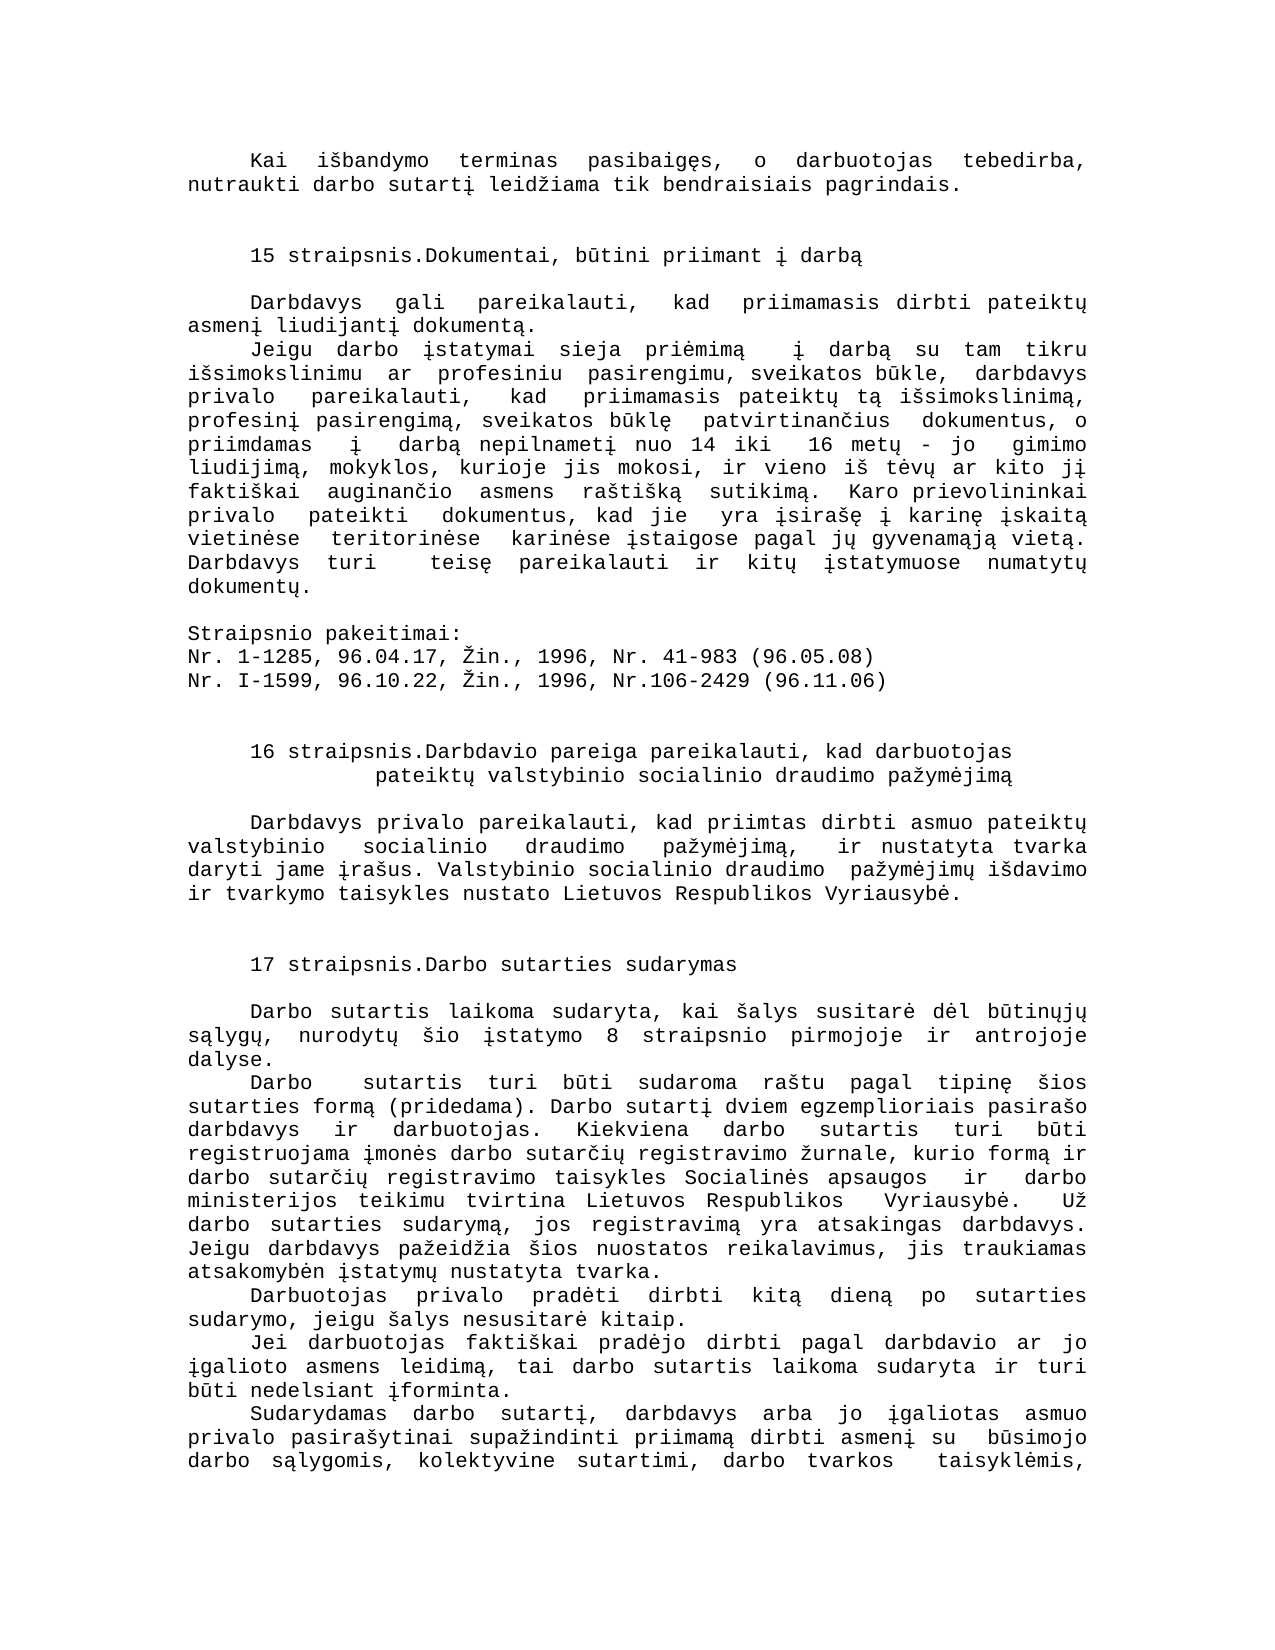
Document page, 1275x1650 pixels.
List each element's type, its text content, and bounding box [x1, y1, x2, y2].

text Darbdavys gali pareikalauti, kad priimamasis dirbti pateiktų asmenį liudijantį dokumentą. [187, 292, 1087, 339]
text pateiktų valstybinio socialinio draudimo pažymėjimą [187, 765, 1087, 788]
text 16 straipsnis.Darbdavio pareiga pareikalauti, kad darbuotojas [187, 741, 1087, 765]
text Kai išbandymo terminas pasibaigęs, o darbuotojas tebedirba, nutraukti darbo sutartį leidžiama tik bendraisiais pagrindais. [187, 150, 1087, 197]
text Straipsnio pakeitimai: [187, 623, 1087, 647]
text Darbuotojas privalo pradėti dirbti kitą dieną po sutarties sudarymo, jeigu šalys nesusitarė kitaip. [187, 1285, 1087, 1332]
text Jei darbuotojas faktiškai pradėjo dirbti pagal darbdavio ar jo įgalioto asmens leidimą, tai darbo sutartis laikoma sudaryta ir turi būti nedelsiant įforminta. [187, 1332, 1087, 1403]
text Darbo sutartis laikoma sudaryta, kai šalys susitarė dėl būtinųjų sąlygų, nurodytų šio įstatymo 8 straipsnio pirmojoje ir antrojoje dalyse. [187, 1001, 1087, 1072]
text 17 straipsnis.Darbo sutarties sudarymas [187, 954, 1087, 978]
text Sudarydamas darbo sutartį, darbdavys arba jo įgaliotas asmuo privalo pasirašytinai supažindinti priimamą dirbti asmenį su būsimojo darbo sąlygomis, kolektyvine sutartimi, darbo tvarkos taisyklėmis, [187, 1403, 1087, 1474]
text Nr. 1-1285, 96.04.17, Žin., 1996, Nr. 41-983 (96.05.08) [187, 647, 1087, 670]
text 15 straipsnis.Dokumentai, būtini priimant į darbą [187, 244, 1087, 268]
text Darbdavys privalo pareikalauti, kad priimtas dirbti asmuo pateiktų valstybinio socialinio draudimo pažymėjimą, ir nustatyta tvarka daryti jame įrašus. Valstybinio socialinio draudimo pažymėjimų išdavimo ir tvarkymo taisykles nustato Lietuvos Respublikos Vyriausybė. [187, 812, 1087, 907]
text Nr. I-1599, 96.10.22, Žin., 1996, Nr.106-2429 (96.11.06) [187, 670, 1087, 694]
text Jeigu darbo įstatymai sieja priėmimą į darbą su tam tikru išsimokslinimu ar profesiniu pasirengimu, sveikatos būkle, darbdavys privalo pareikalauti, kad priimamasis pateiktų tą išsimokslinimą, profesinį pasirengimą, sveikatos būklę patvirtinančius dokumentus, o priimdamas į darbą nepilnametį nuo 14 iki 16 metų - jo gimimo liudijimą, mokyklos, kurioje jis mokosi, ir vieno iš tėvų ar kito jį faktiškai auginančio asmens raštišką sutikimą. Karo prievolininkai privalo pateikti dokumentus, kad jie yra įsirašę į karinę įskaitą vietinėse teritorinėse karinėse įstaigose pagal jų gyvenamąją vietą. Darbdavys turi teisę pareikalauti ir kitų įstatymuose numatytų dokumentų. [187, 339, 1087, 599]
text Darbo sutartis turi būti sudaroma raštu pagal tipinę šios sutarties formą (pridedama). Darbo sutartį dviem egzemplioriais pasirašo darbdavys ir darbuotojas. Kiekviena darbo sutartis turi būti registruojama įmonės darbo sutarčių registravimo žurnale, kurio formą ir darbo sutarčių registravimo taisykles Socialinės apsaugos ir darbo ministerijos teikimu tvirtina Lietuvos Respublikos Vyriausybė. Už darbo sutarties sudarymą, jos registravimą yra atsakingas darbdavys. Jeigu darbdavys pažeidžia šios nuostatos reikalavimus, jis traukiamas atsakomybėn įstatymų nustatyta tvarka. [187, 1072, 1087, 1285]
